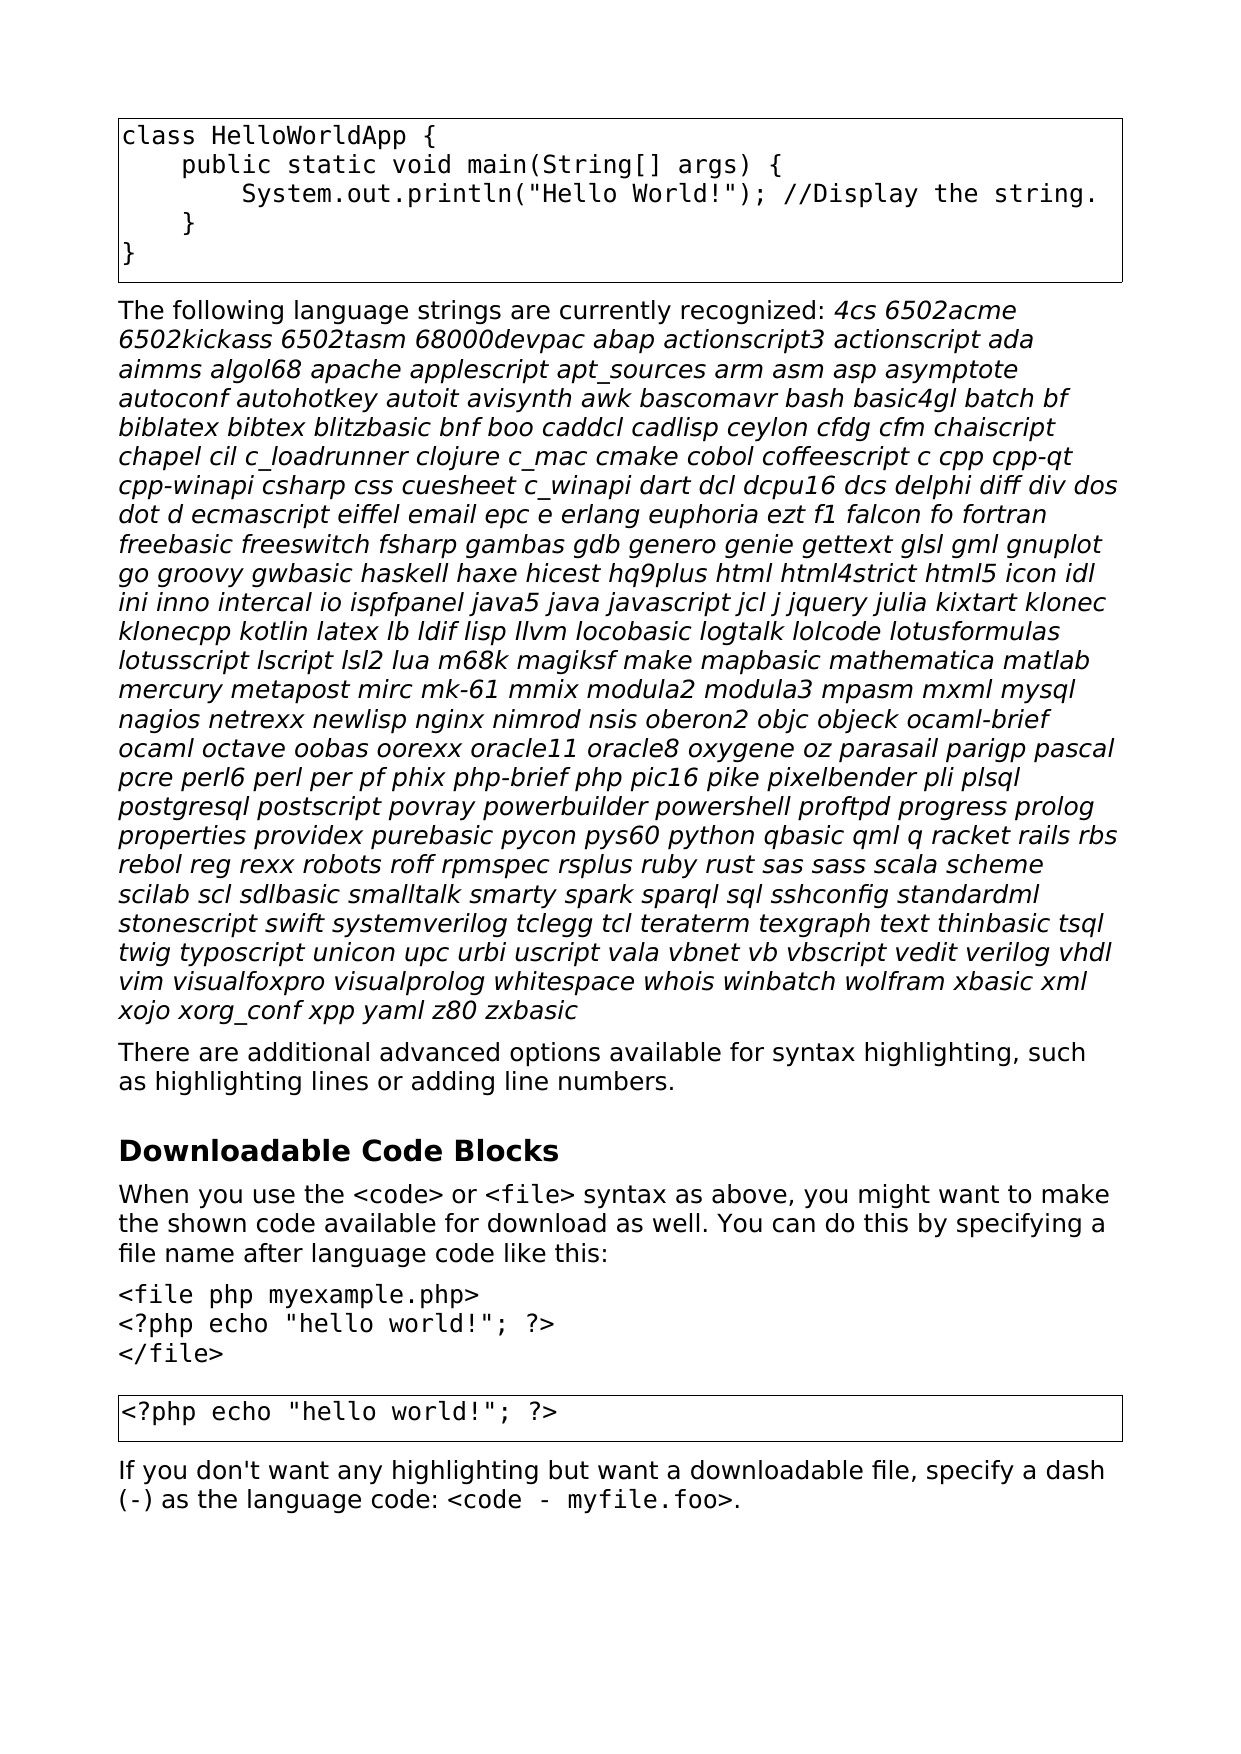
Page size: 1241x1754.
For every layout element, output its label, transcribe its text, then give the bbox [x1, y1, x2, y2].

text When you use the <code> or <file> syntax as above, you might want to make the shown code available for download as well. You can do this by specifying a file name after language code like this: [118, 1181, 1122, 1268]
text <file php myexample.php> <?php echo "hello world!"; ?> </file> [118, 1281, 1122, 1368]
text There are additional advanced options available for syntax highlighting, such as highlighting lines or adding line numbers. [118, 1038, 1122, 1097]
table_header <?php echo "hello world!"; ?> [119, 1396, 1122, 1441]
subtitle Downloadable Code Blocks [118, 1134, 1122, 1168]
text The following language strings are currently recognized: 4cs 6502acme 6502kickass 6502tasm 68000devpac abap actionscript3 actionscript ada aimms algol68 apache applescript apt_sources arm asm asp asymptote autoconf autohotkey autoit avisynth awk bascomavr bash basic4gl batch bf biblatex bibtex blitzbasic bnf boo caddcl cadlisp ceylon cfdg cfm chaiscript chapel cil c_loadrunner clojure c_mac cmake cobol coffeescript c cpp cpp-qt cpp-winapi csharp css cuesheet c_winapi dart dcl dcpu16 dcs delphi diff div dos dot d ecmascript eiffel email epc e erlang euphoria ezt f1 falcon fo fortran freebasic freeswitch fsharp gambas gdb genero genie gettext glsl gml gnuplot go groovy gwbasic haskell haxe hicest hq9plus html html4strict html5 icon idl ini inno intercal io ispfpanel java5 java javascript jcl j jquery julia kixtart klonec klonecpp kotlin latex lb ldif lisp llvm locobasic logtalk lolcode lotusformulas lotusscript lscript lsl2 lua m68k magiksf make mapbasic mathematica matlab mercury metapost mirc mk-61 mmix modula2 modula3 mpasm mxml mysql nagios netrexx newlisp nginx nimrod nsis oberon2 objc objeck ocaml-brief ocaml octave oobas oorexx oracle11 oracle8 oxygene oz parasail parigp pascal pcre perl6 perl per pf phix php-brief php pic16 pike pixelbender pli plsql postgresql postscript povray powerbuilder powershell proftpd progress prolog properties providex purebasic pycon pys60 python qbasic qml q racket rails rbs rebol reg rexx robots roff rpmspec rsplus ruby rust sas sass scala scheme scilab scl sdlbasic smalltalk smarty spark sparql sql sshconfig standardml stonescript swift systemverilog tclegg tcl teraterm texgraph text thinbasic tsql twig typoscript unicon upc urbi uscript vala vbnet vb vbscript vedit verilog vhdl vim visualfoxpro visualprolog whitespace whois winbatch wolfram xbasic xml xojo xorg_conf xpp yaml z80 zxbasic [118, 297, 1122, 1026]
text If you don't want any highlighting but want a downloadable file, specify a dash (-) as the language code: <code - myfile.foo>. [118, 1456, 1122, 1515]
table_header class HelloWorldApp { public static void main(String[] args) { System.out.println("Hello World!"); //Display the string. } } [119, 119, 1122, 282]
